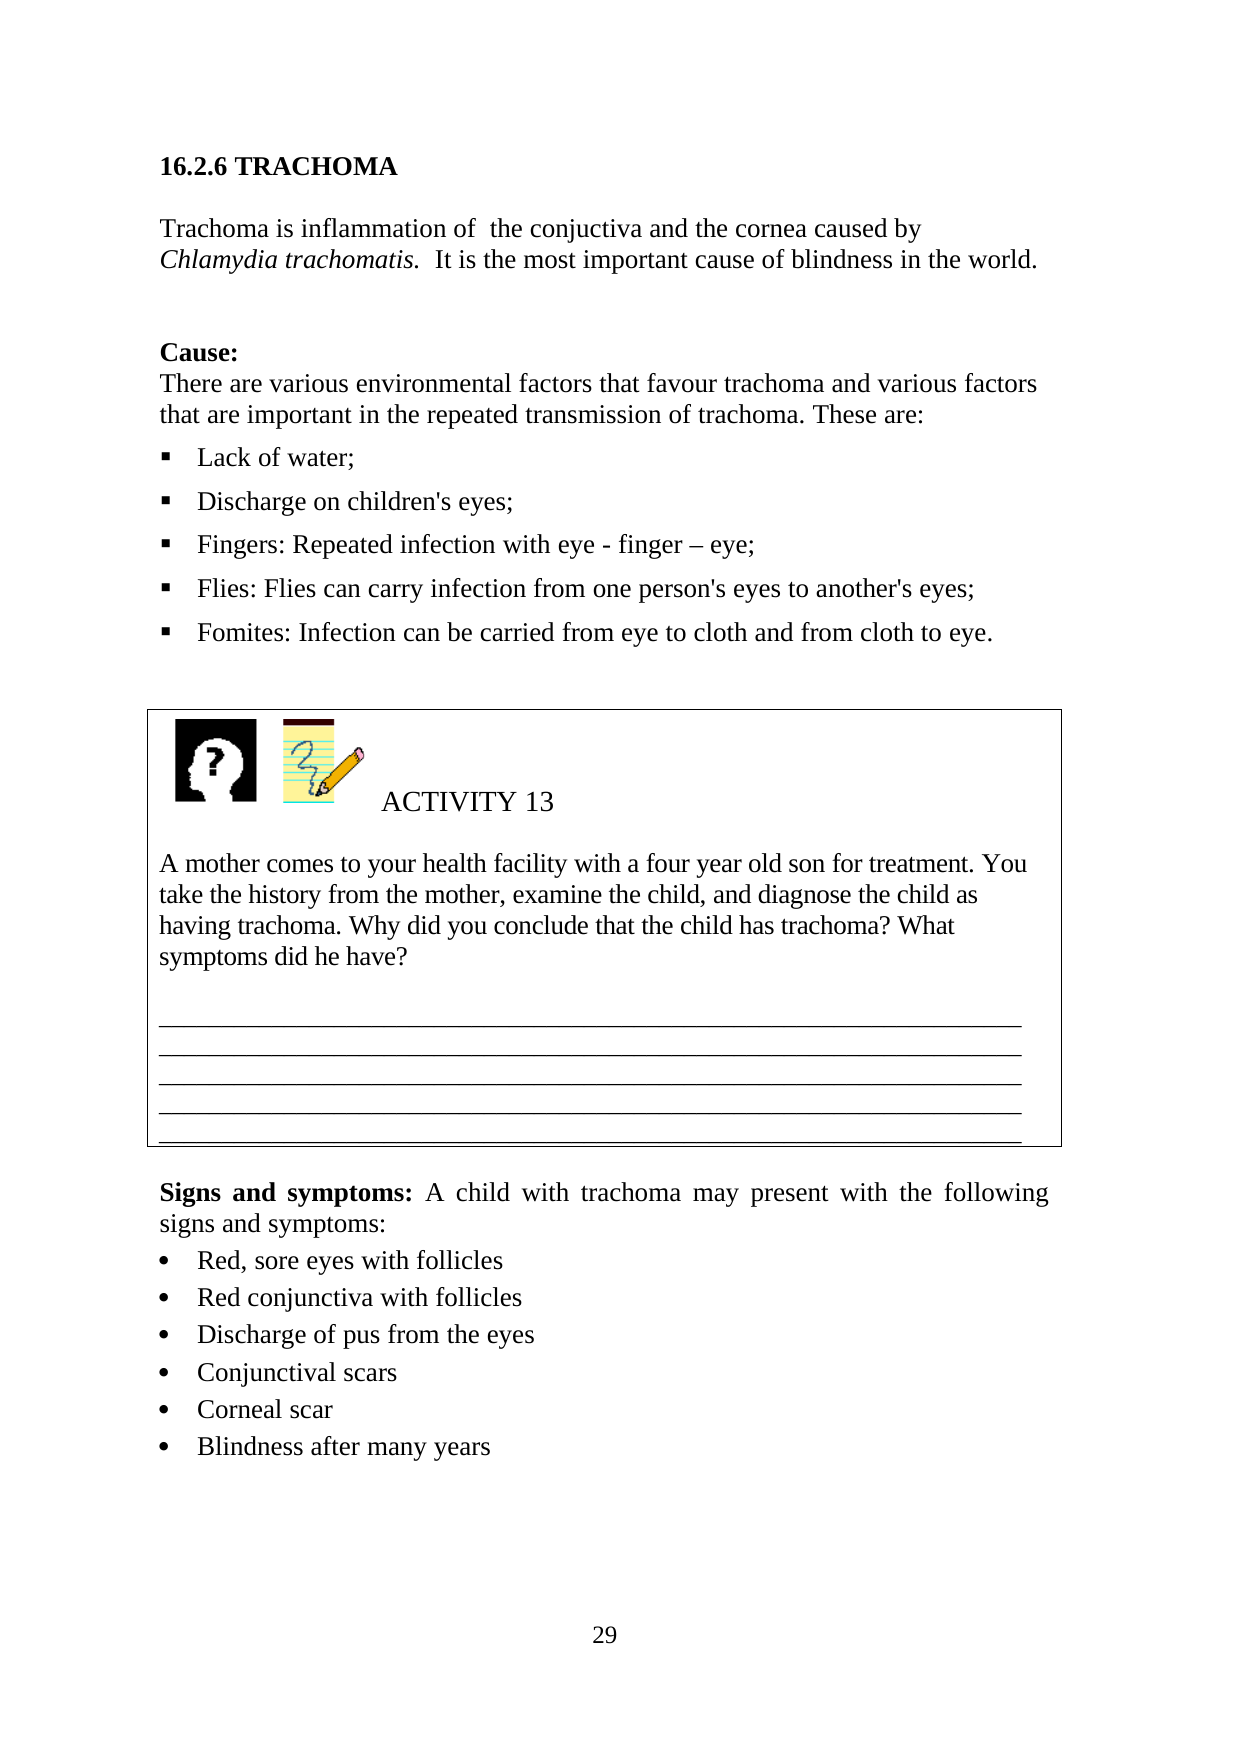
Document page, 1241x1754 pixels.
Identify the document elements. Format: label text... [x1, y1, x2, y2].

list Blindness after many years [159, 1431, 1049, 1462]
text Trachoma is inflammation of the conjuctiva and the cornea caused by Chlamydia trachomatis. It is the most important cause of blindness in the world. [159, 212, 1049, 274]
list Flies: Flies can carry infection from one person's eyes to another's eyes; [159, 572, 1049, 603]
list Conjunctival scars [159, 1356, 1049, 1387]
list Corneal scar [159, 1393, 1049, 1424]
list Fomites: Infection can be carried from eye to cloth and from cloth to eye. [159, 616, 1049, 647]
picture [175, 719, 365, 803]
text There are various environmental factors that favour trachoma and various factors that are important in the repeated transmission of trachoma. These are: [159, 367, 1049, 429]
text Cause: [159, 336, 1049, 367]
list Discharge on children's eyes; [159, 485, 1049, 516]
text Signs and symptoms: A child with trachoma may present with the following signs and symptoms: [159, 1176, 1049, 1238]
list Fingers: Repeated infection with eye - finger – eye; [159, 529, 1049, 560]
list Discharge of pus from the eyes [159, 1319, 1049, 1350]
list Red, sore eyes with follicles [159, 1244, 1049, 1275]
list Lack of water; [159, 442, 1049, 473]
list Red conjunctiva with follicles [159, 1282, 1049, 1313]
table_header ACTIVITY 13 A mother comes to your health facility with a four year old son for treatment. You take the history from the mother, examine the child, and diagnose the child as having trachoma. Why did you conclude that the child has trachoma? What symptoms did he have? _____________________________________________________________________ _____________________________________________________________________ _____________________________________________________________________ _____________________________________________________________________ _____________________________________________________________________ [148, 710, 1061, 1146]
text 16.2.6 TRACHOMA [159, 150, 1049, 181]
